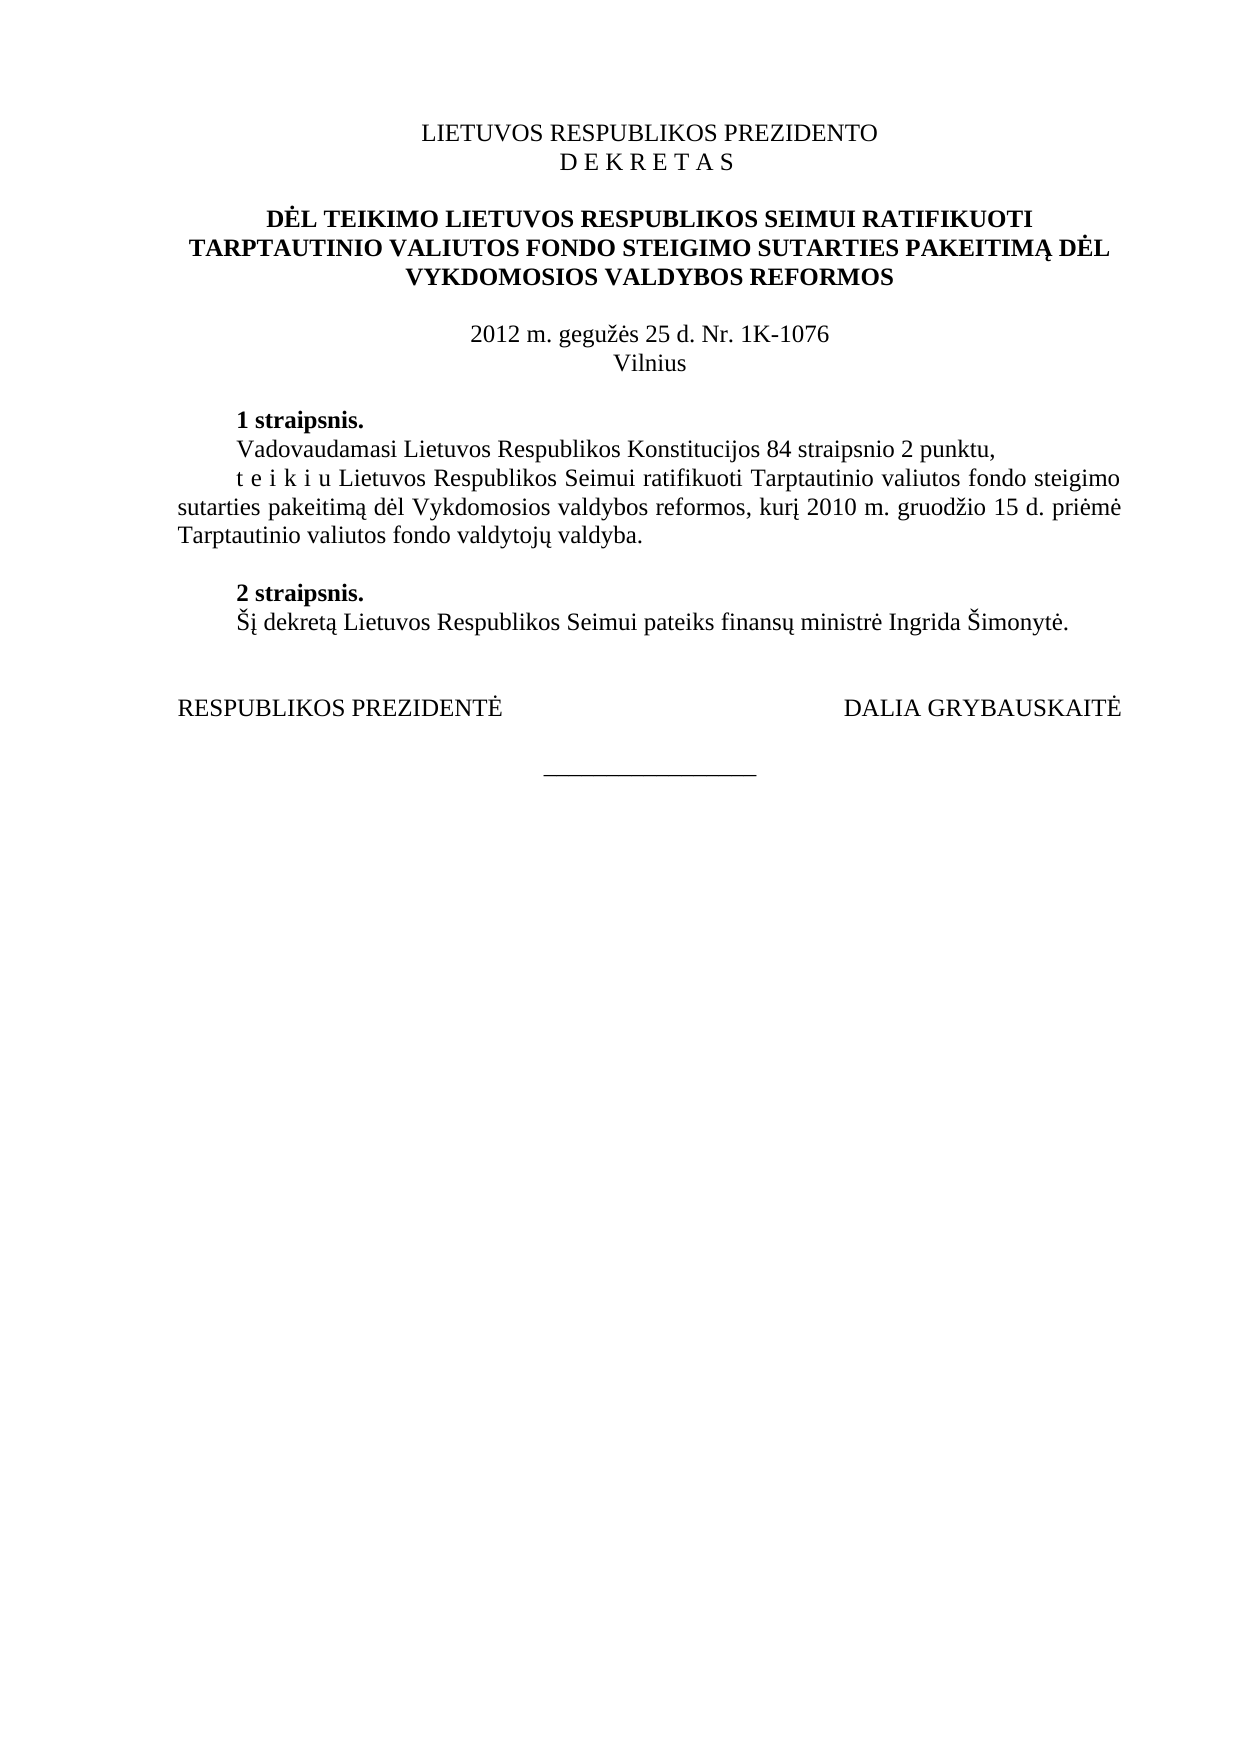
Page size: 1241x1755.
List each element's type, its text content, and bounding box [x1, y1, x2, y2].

text RESPUBLIKOS PREZIDENTĖ DALIA GRYBAUSKAITĖ [177, 693, 1122, 722]
text _________________ [177, 751, 1122, 779]
text DĖL TEIKIMO LIETUVOS RESPUBLIKOS SEIMUI RATIFIKUOTI TARPTAUTINIO VALIUTOS FONDO STEIGIMO SUTARTIES PAKEITIMĄ DĖL VYKDOMOSIOS VALDYBOS REFORMOS [177, 204, 1122, 291]
text Vadovaudamasi Lietuvos Respublikos Konstitucijos 84 straipsnio 2 punktu, [177, 434, 1122, 463]
text 2 straipsnis. [177, 578, 1122, 607]
text 1 straipsnis. [177, 406, 1122, 434]
text Šį dekretą Lietuvos Respublikos Seimui pateiks finansų ministrė Ingrida Šimonytė. [177, 607, 1122, 636]
text D E K R E T A S [177, 147, 1122, 176]
text 2012 m. gegužės 25 d. Nr. 1K-1076 [177, 319, 1122, 348]
text Vilnius [177, 348, 1122, 377]
text LIETUVOS RESPUBLIKOS PREZIDENTO [177, 118, 1122, 147]
text t e i k i u Lietuvos Respublikos Seimui ratifikuoti Tarptautinio valiutos fondo steigimo sutarties pakeitimą dėl Vykdomosios valdybos reformos, kurį 2010 m. gruodžio 15 d. priėmė Tarptautinio valiutos fondo valdytojų valdyba. [177, 463, 1122, 549]
